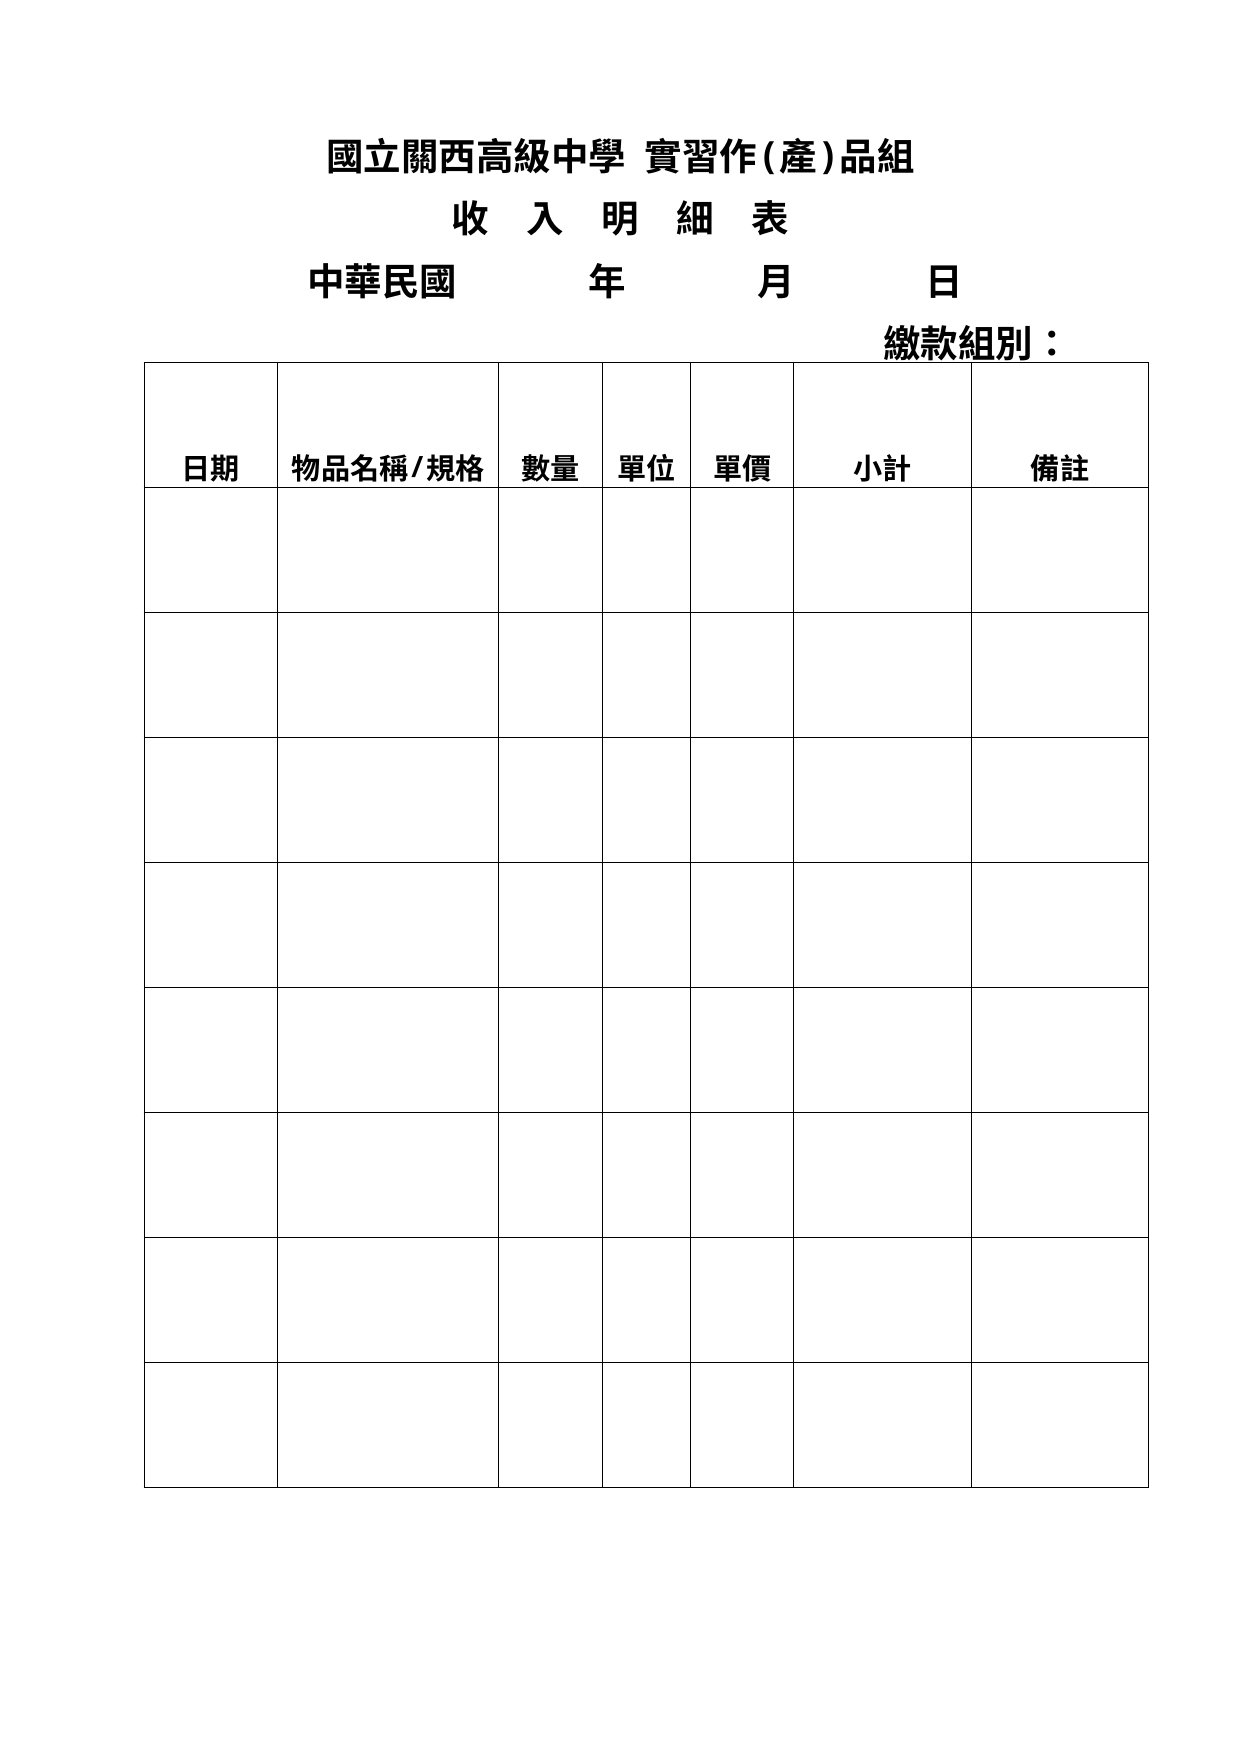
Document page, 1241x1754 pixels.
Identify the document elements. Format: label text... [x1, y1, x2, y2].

table_cell [972, 1238, 1148, 1362]
table_cell [794, 738, 971, 862]
table_cell [691, 488, 793, 612]
table_cell [794, 988, 971, 1112]
table_cell [691, 863, 793, 987]
table_cell [972, 488, 1148, 612]
table_cell [972, 1113, 1148, 1237]
table_cell [145, 988, 277, 1112]
table_cell [794, 1363, 971, 1487]
table_cell [603, 988, 690, 1112]
table_cell [499, 1363, 602, 1487]
table_cell [794, 1238, 971, 1362]
table_cell [499, 1113, 602, 1237]
table_cell [794, 488, 971, 612]
table_cell [972, 613, 1148, 737]
table_cell [691, 988, 793, 1112]
text 中華民國 年 月 日 [118, 237, 1122, 300]
table_cell [691, 1363, 793, 1487]
table_cell [145, 1113, 277, 1237]
table_header 日期 [145, 363, 277, 487]
table_cell [603, 1238, 690, 1362]
text 國立關西高級中學 實習作(產)品組 [118, 112, 1122, 175]
table_header 小計 [794, 363, 971, 487]
table_cell [691, 738, 793, 862]
table_cell [145, 1363, 277, 1487]
table_cell [499, 613, 602, 737]
table_cell [278, 1238, 498, 1362]
table_cell [972, 988, 1148, 1112]
table_cell [603, 738, 690, 862]
table_cell [972, 738, 1148, 862]
table_cell [278, 1113, 498, 1237]
table_cell [278, 488, 498, 612]
table_cell [603, 488, 690, 612]
table_cell [691, 1113, 793, 1237]
table_cell [603, 613, 690, 737]
table_cell [499, 488, 602, 612]
text 繳款組別： [118, 300, 1122, 362]
table_cell [145, 488, 277, 612]
table_cell [278, 1363, 498, 1487]
table_cell [794, 863, 971, 987]
table_cell [972, 1363, 1148, 1487]
table_cell [691, 1238, 793, 1362]
table_cell [603, 1113, 690, 1237]
table_cell [499, 1238, 602, 1362]
table_cell [499, 988, 602, 1112]
table_cell [794, 613, 971, 737]
text 收 入 明 細 表 [118, 175, 1122, 237]
table_cell [145, 1238, 277, 1362]
table_cell [603, 863, 690, 987]
table_cell [145, 738, 277, 862]
table_header 物品名稱/規格 [278, 363, 498, 487]
table_header 備註 [972, 363, 1148, 487]
table_cell [278, 613, 498, 737]
table_header 數量 [499, 363, 602, 487]
table_cell [794, 1113, 971, 1237]
table_cell [278, 738, 498, 862]
table_header 單價 [691, 363, 793, 487]
table_cell [603, 1363, 690, 1487]
table_cell [691, 613, 793, 737]
table_header 單位 [603, 363, 690, 487]
table_cell [145, 613, 277, 737]
table_cell [972, 863, 1148, 987]
table_cell [278, 863, 498, 987]
table_cell [145, 863, 277, 987]
table_cell [499, 738, 602, 862]
table_cell [499, 863, 602, 987]
table_cell [278, 988, 498, 1112]
